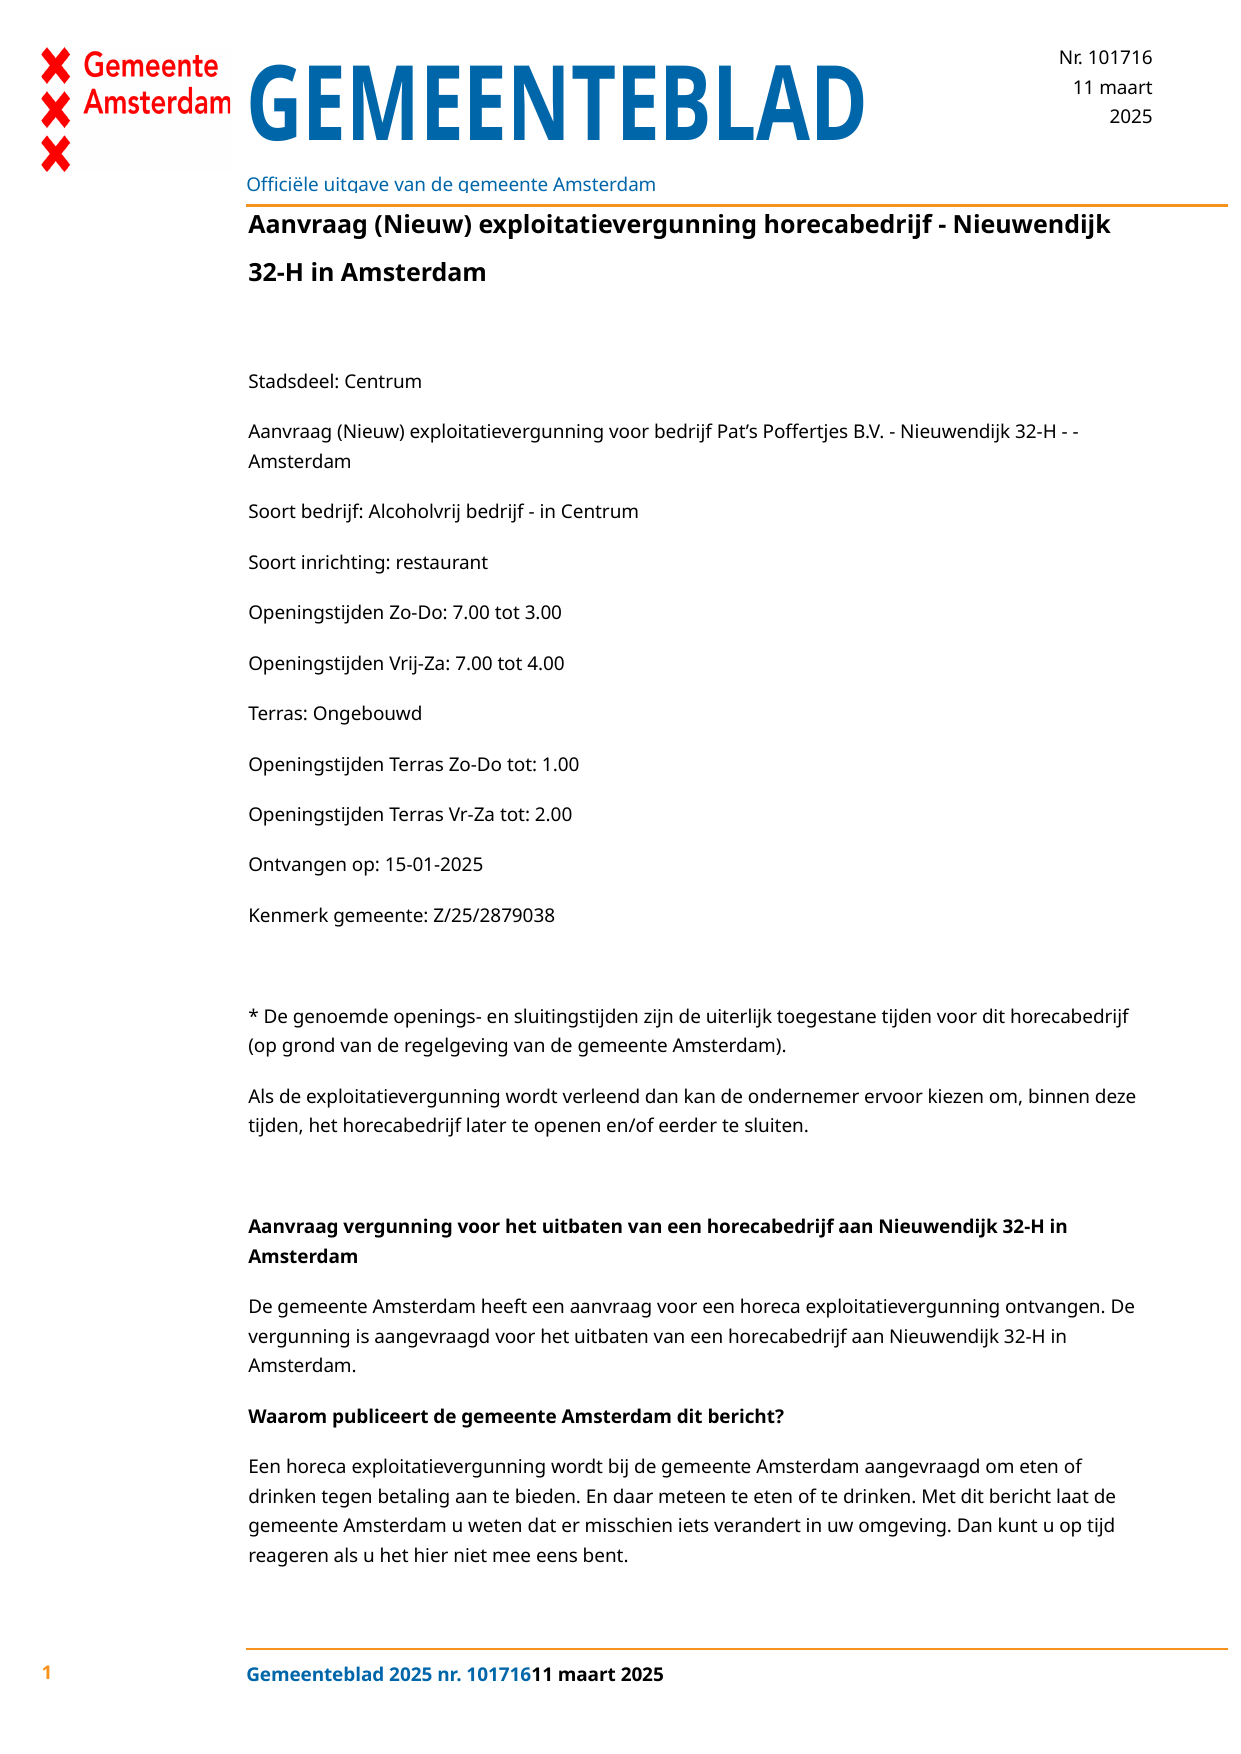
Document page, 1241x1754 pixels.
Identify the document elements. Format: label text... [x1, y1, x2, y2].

text Soort bedrijf: Alcoholvrij bedrijf - in Centrum [248, 499, 1152, 524]
text Ontvangen op: 15-01-2025 [248, 852, 1152, 877]
text Waarom publiceert de gemeente Amsterdam dit bericht? [248, 1403, 1152, 1429]
text Openingstijden Vrij-Za: 7.00 tot 4.00 [248, 650, 1152, 676]
text De gemeente Amsterdam heeft een aanvraag voor een horeca exploitatievergunning ontvangen. De vergunning is aangevraagd voor het uitbaten van een horecabedrijf aan Nieuwendijk 32-H in Amsterdam. [248, 1293, 1152, 1378]
text Aanvraag (Nieuw) exploitatievergunning horecabedrijf - Nieuwendijk 32-H in Amsterdam [248, 207, 1152, 288]
text Stadsdeel: Centrum [248, 368, 1152, 394]
text Soort inrichting: restaurant [248, 549, 1152, 575]
text Aanvraag (Nieuw) exploitatievergunning voor bedrijf Pat’s Poffertjes B.V. - Nieuwendijk 32-H - - Amsterdam [248, 419, 1152, 474]
text Openingstijden Terras Zo-Do tot: 1.00 [248, 751, 1152, 777]
text Als de exploitatievergunning wordt verleend dan kan de ondernemer ervoor kiezen om, binnen deze tijden, het horecabedrijf later te openen en/of eerder te sluiten. [248, 1083, 1152, 1138]
text Openingstijden Terras Vr-Za tot: 2.00 [248, 801, 1152, 827]
text Kenmerk gemeente: Z/25/2879038 [248, 902, 1152, 928]
text Een horeca exploitatievergunning wordt bij de gemeente Amsterdam aangevraagd om eten of drinken tegen betaling aan te bieden. En daar meteen te eten of te drinken. Met dit bericht laat de gemeente Amsterdam u weten dat er misschien iets verandert in uw omgeving. Dan kunt u op tijd reageren als u het hier niet mee eens bent. [248, 1453, 1152, 1568]
text Terras: Ongebouwd [248, 700, 1152, 726]
picture [41, 47, 231, 172]
text Aanvraag vergunning voor het uitbaten van een horecabedrijf aan Nieuwendijk 32-H in Amsterdam [248, 1213, 1152, 1269]
text Openingstijden Zo-Do: 7.00 tot 3.00 [248, 599, 1152, 625]
text * De genoemde openings- en sluitingstijden zijn de uiterlijk toegestane tijden voor dit horecabedrijf (op grond van de regelgeving van de gemeente Amsterdam). [248, 1003, 1152, 1058]
